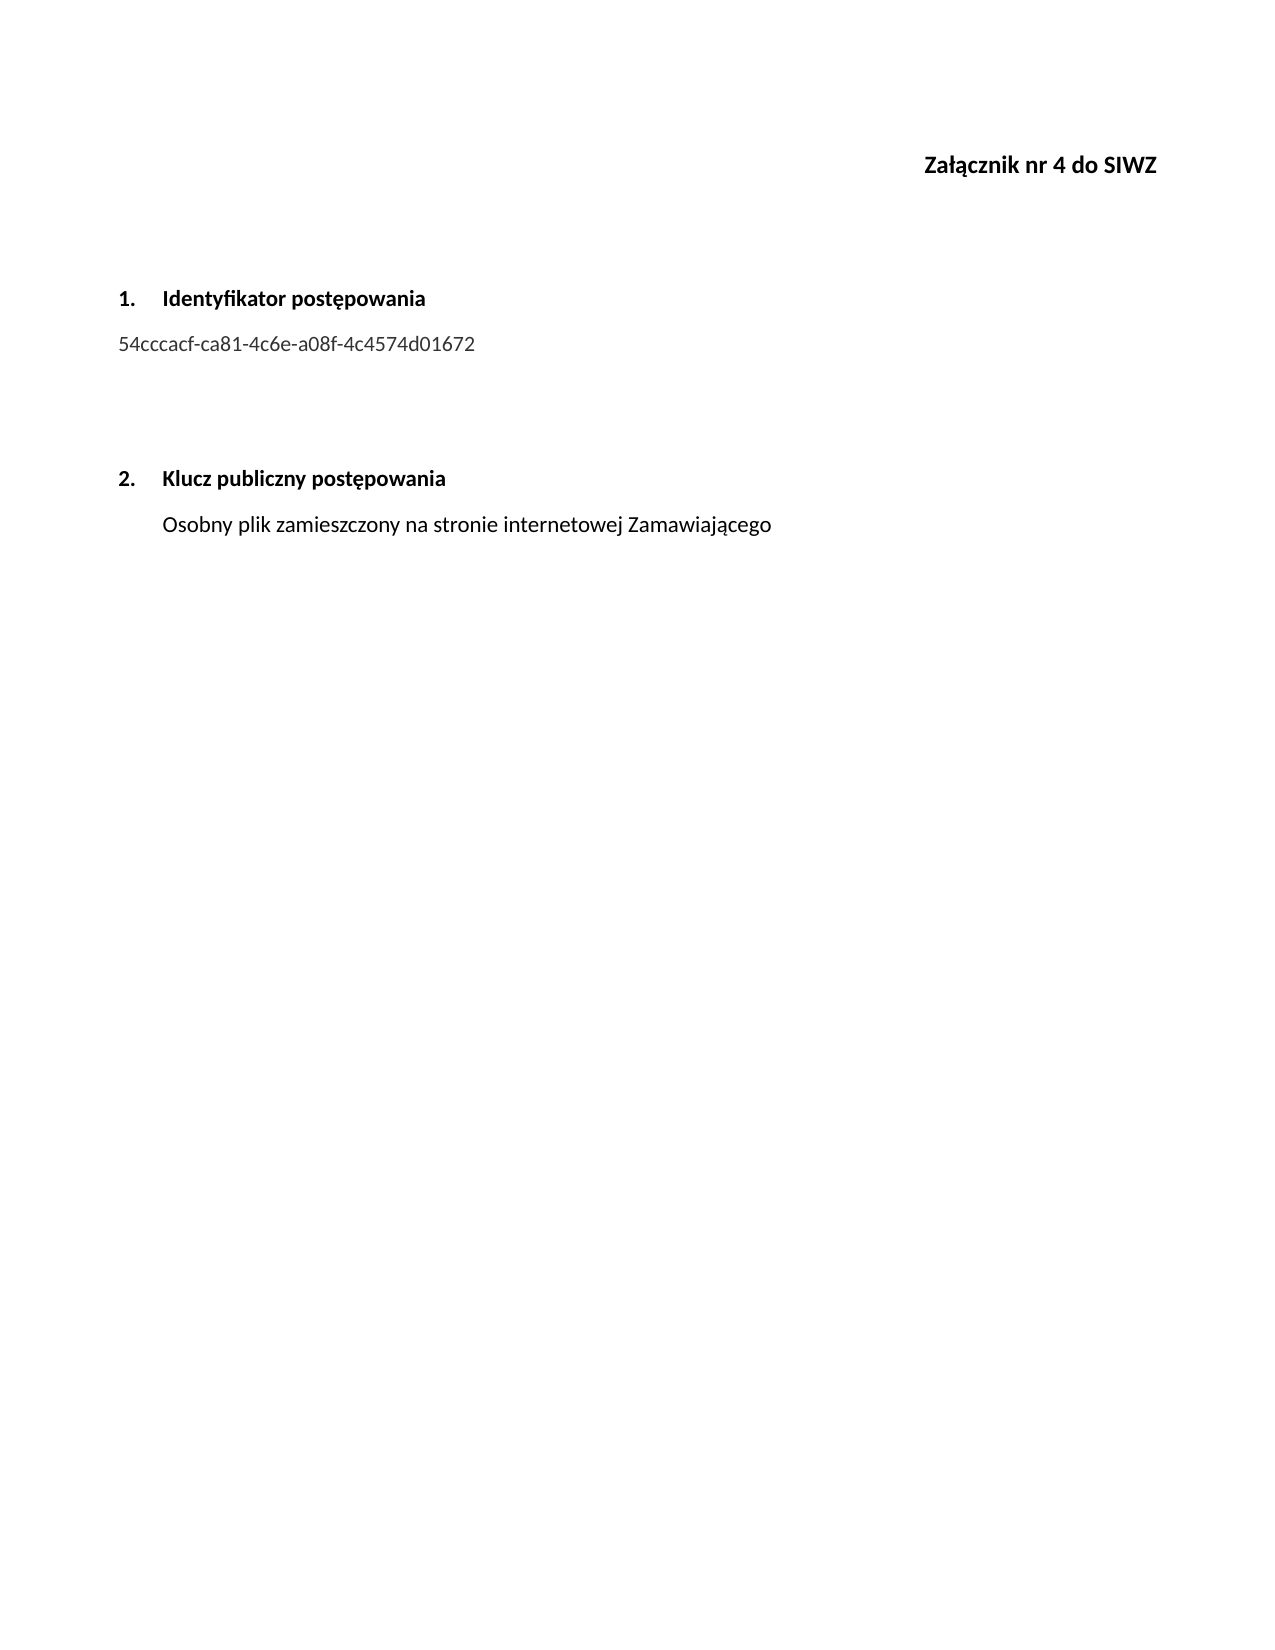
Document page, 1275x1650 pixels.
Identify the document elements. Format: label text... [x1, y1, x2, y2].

text Załącznik nr 4 do SIWZ [118, 149, 1157, 180]
text Osobny plik zamieszczony na stronie internetowej Zamawiającego [162, 510, 1157, 538]
list Identyfikator postępowania [118, 284, 1157, 312]
list Klucz publiczny postępowania [118, 464, 1157, 492]
text 54cccacf-ca81-4c6e-a08f-4c4574d01672 [118, 330, 1157, 357]
